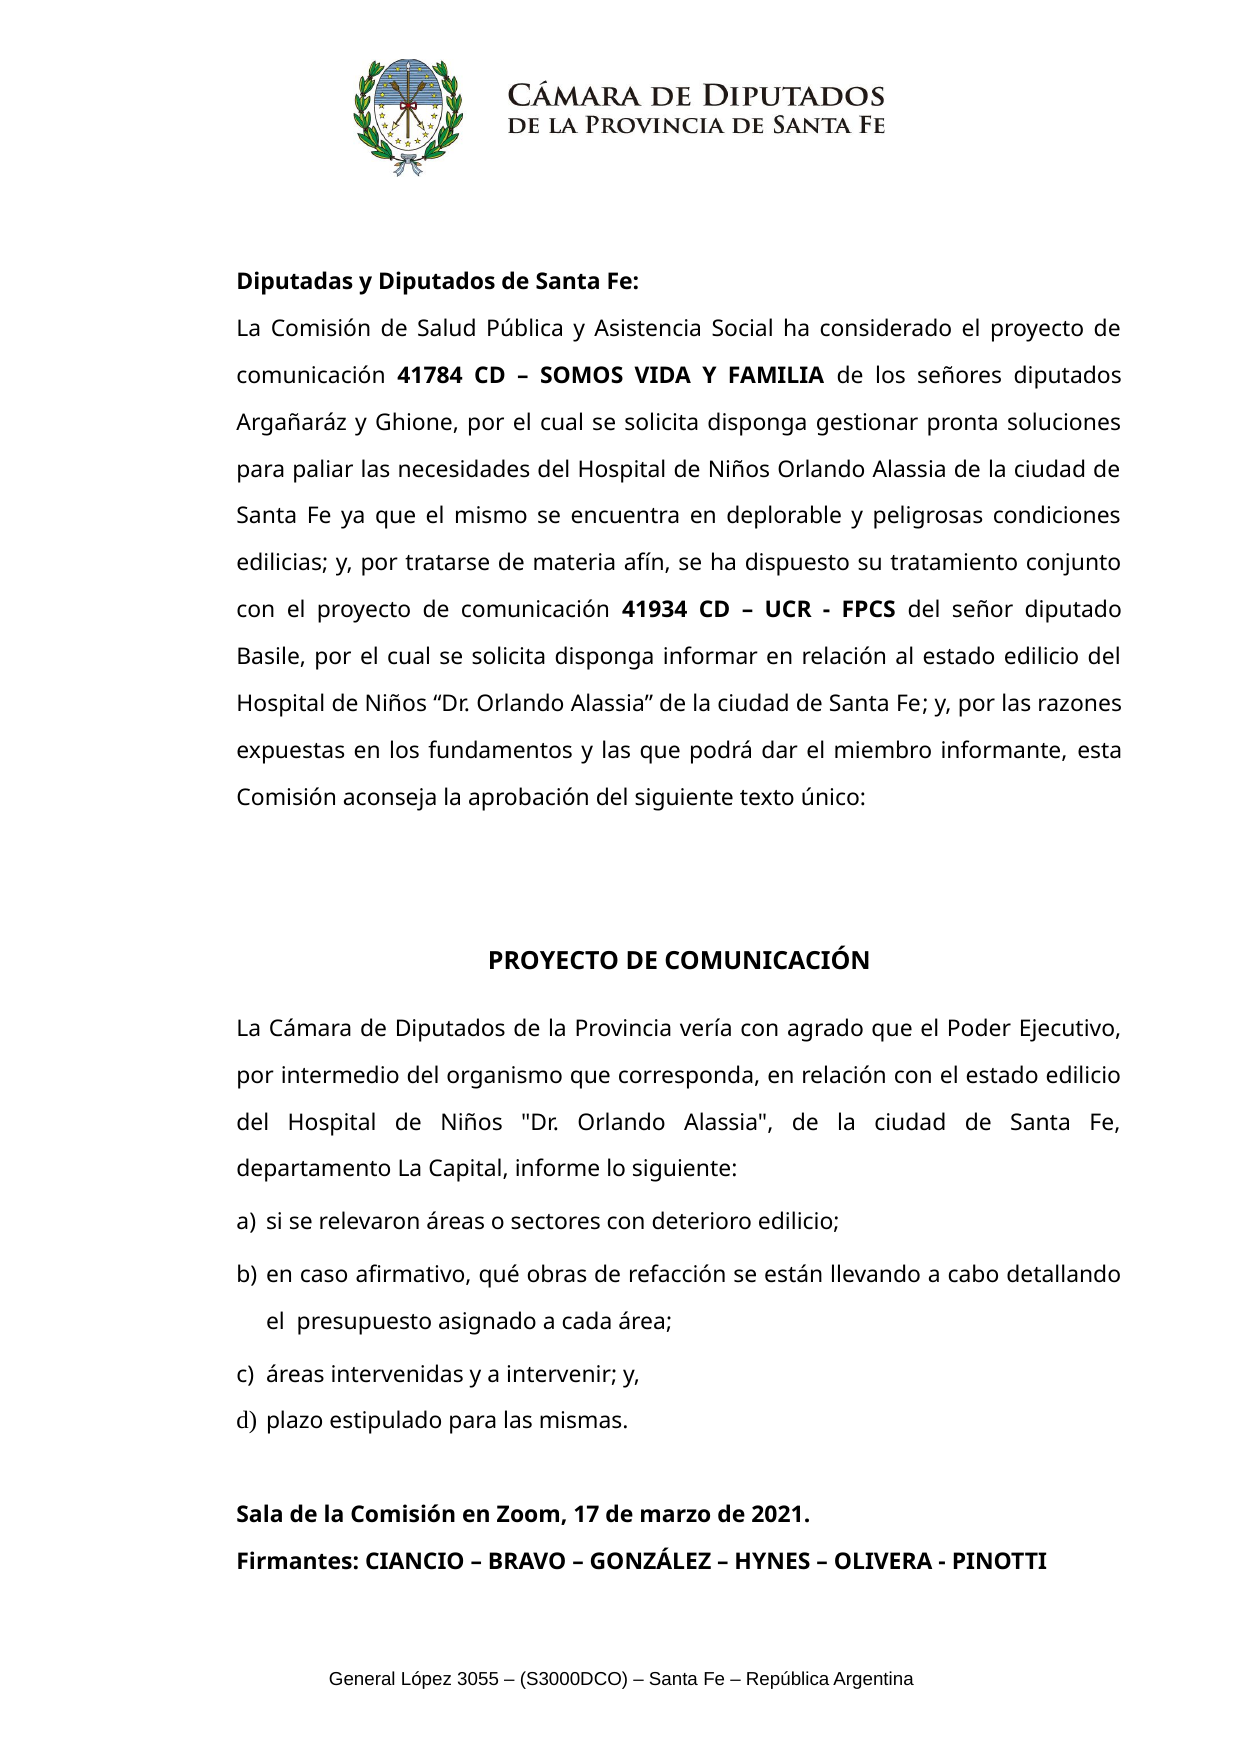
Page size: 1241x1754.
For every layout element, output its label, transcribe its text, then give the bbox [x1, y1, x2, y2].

list en caso afirmativo, qué obras de refacción se están llevando a cabo detallando el presupuesto asignado a cada área; [236, 1258, 1122, 1336]
list plazo estipulado para las mismas. [236, 1404, 1122, 1436]
text PROYECTO DE COMUNICACIÓN [236, 943, 1122, 977]
text La Cámara de Diputados de la Provincia vería con agrado que el Poder Ejecutivo, por intermedio del organismo que corresponda, en relación con el estado edilicio del Hospital de Niños "Dr. Orlando Alassia", de la ciudad de Santa Fe, departamento La Capital, informe lo siguiente: [236, 1012, 1122, 1183]
text La Comisión de Salud Pública y Asistencia Social ha considerado el proyecto de comunicación 41784 CD – SOMOS VIDA Y FAMILIA de los señores diputados Argañaráz y Ghione, por el cual se solicita disponga gestionar pronta soluciones para paliar las necesidades del Hospital de Niños Orlando Alassia de la ciudad de Santa Fe ya que el mismo se encuentra en deplorable y peligrosas condiciones edilicias; y, por tratarse de materia afín, se ha dispuesto su tratamiento conjunto con el proyecto de comunicación 41934 CD – UCR - FPCS del señor diputado Basile, por el cual se solicita disponga informar en relación al estado edilicio del Hospital de Niños “Dr. Orlando Alassia” de la ciudad de Santa Fe; y, por las razones expuestas en los fundamentos y las que podrá dar el miembro informante, esta Comisión aconseja la aprobación del siguiente texto único: [236, 312, 1122, 812]
text Firmantes: CIANCIO – BRAVO – GONZÁLEZ – HYNES – OLIVERA - PINOTTI [236, 1545, 1122, 1576]
list áreas intervenidas y a intervenir; y, [236, 1358, 1122, 1389]
text Sala de la Comisión en Zoom, 17 de marzo de 2021. [236, 1498, 1122, 1529]
picture [353, 59, 885, 181]
text Diputadas y Diputados de Santa Fe: [236, 265, 1122, 296]
list si se relevaron áreas o sectores con deterioro edilicio; [236, 1205, 1122, 1236]
